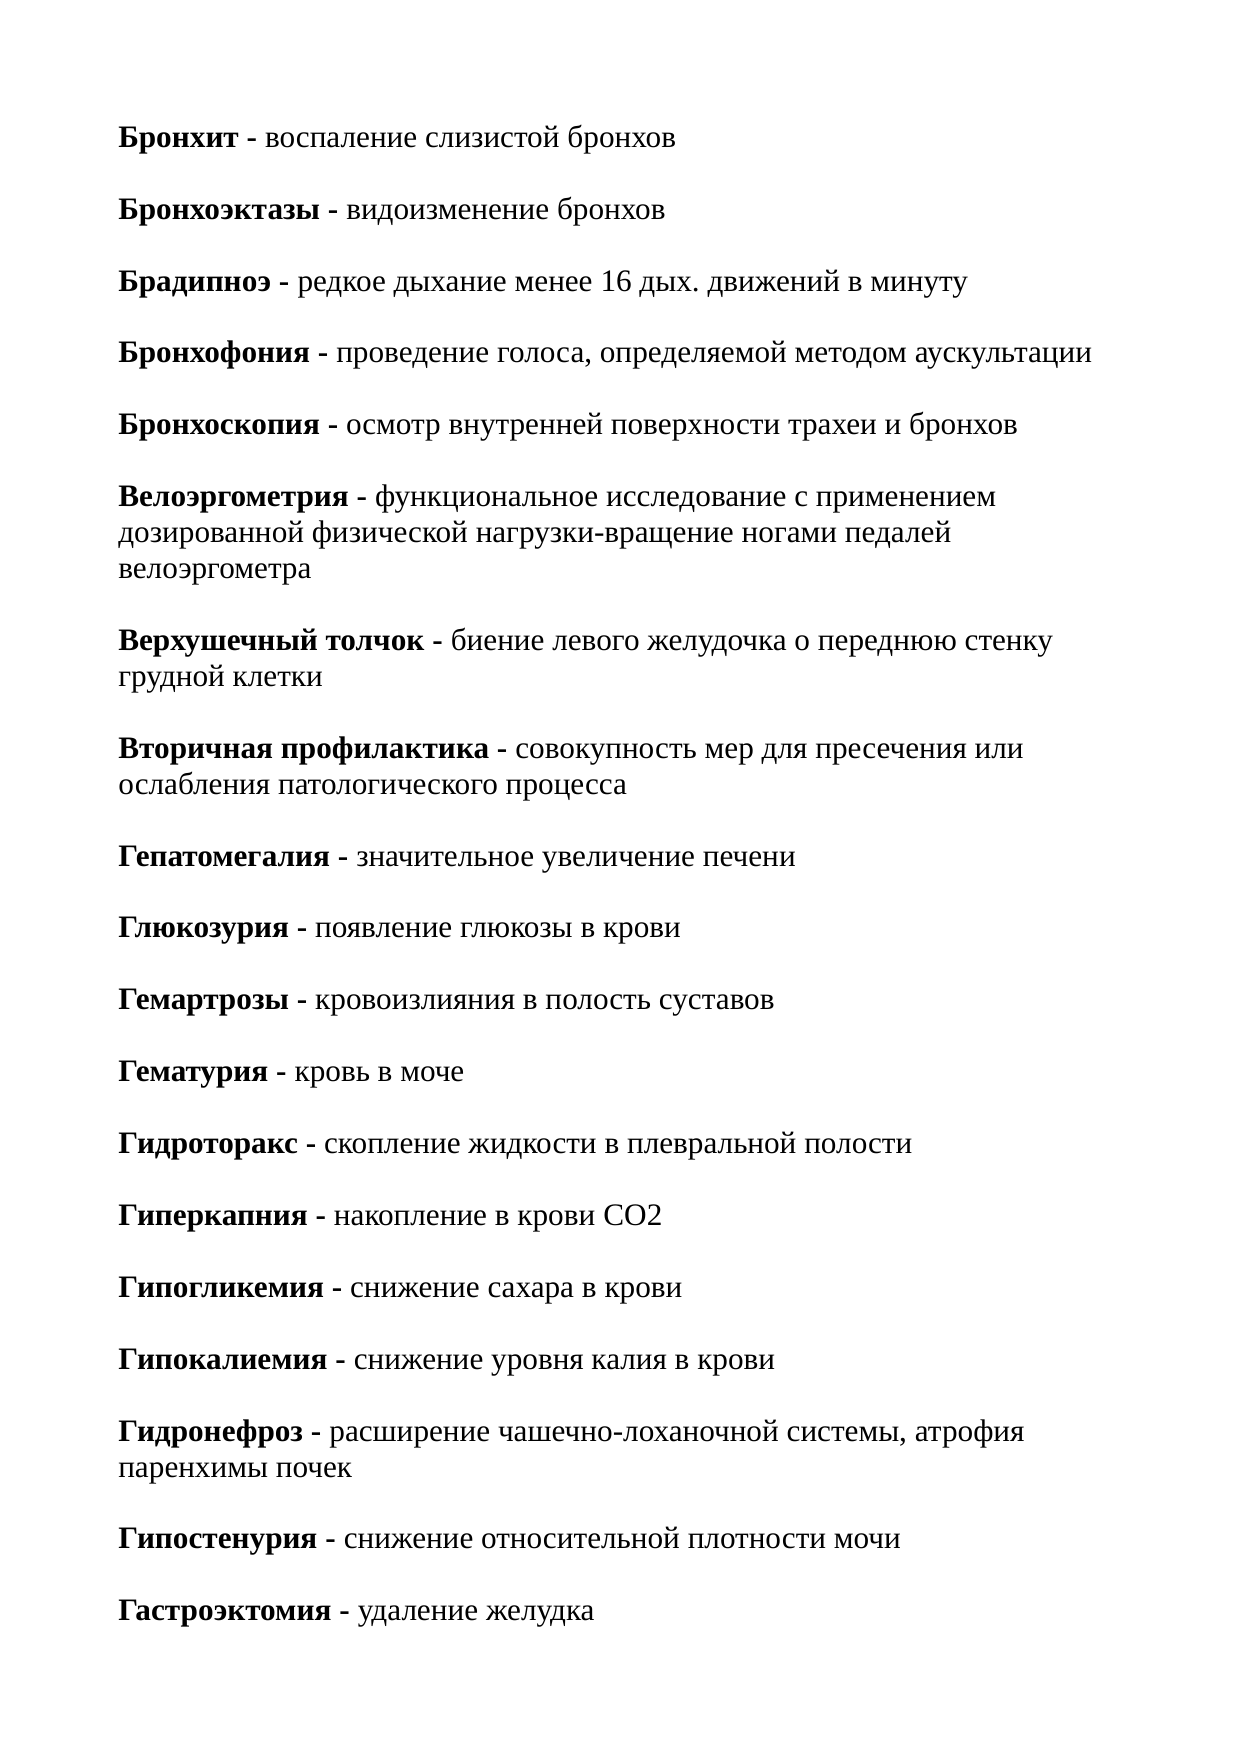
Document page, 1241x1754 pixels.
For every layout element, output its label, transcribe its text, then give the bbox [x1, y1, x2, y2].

text Гипокалиемия - снижение уровня калия в крови [118, 1340, 1122, 1376]
text Гепатомегалия - значительное увеличение печени [118, 837, 1122, 873]
text Бронхоскопия - осмотр внутренней поверхности трахеи и бронхов [118, 406, 1122, 442]
text Глюкозурия - появление глюкозы в крови [118, 909, 1122, 945]
text Велоэргометрия - функциональное исследование с применением дозированной физической нагрузки-вращение ногами педалей велоэргометра [118, 477, 1122, 585]
text Гидронефроз - расширение чашечно-лоханочной системы, атрофия паренхимы почек [118, 1412, 1122, 1484]
text Бронхоэктазы - видоизменение бронхов [118, 190, 1122, 226]
text Бронхофония - проведение голоса, определяемой методом аускультации [118, 334, 1122, 370]
text Гиперкапния - накопление в крови CO2 [118, 1196, 1122, 1232]
text Гипостенурия - снижение относительной плотности мочи [118, 1520, 1122, 1556]
text Гемартрозы - кровоизлияния в полость суставов [118, 981, 1122, 1017]
text Гастроэктомия - удаление желудка [118, 1592, 1122, 1627]
text Брадипноэ - редкое дыхание менее 16 дых. движений в минуту [118, 262, 1122, 298]
text Гидроторакс - скопление жидкости в плевральной полости [118, 1124, 1122, 1160]
text Бронхит - воспаление слизистой бронхов [118, 118, 1122, 154]
text Гематурия - кровь в моче [118, 1052, 1122, 1088]
text Верхушечный толчок - биение левого желудочка о переднюю стенку грудной клетки [118, 621, 1122, 693]
text Гипогликемия - снижение сахара в крови [118, 1268, 1122, 1304]
text Вторичная профилактика - совокупность мер для пресечения или ослабления патологического процесса [118, 729, 1122, 801]
